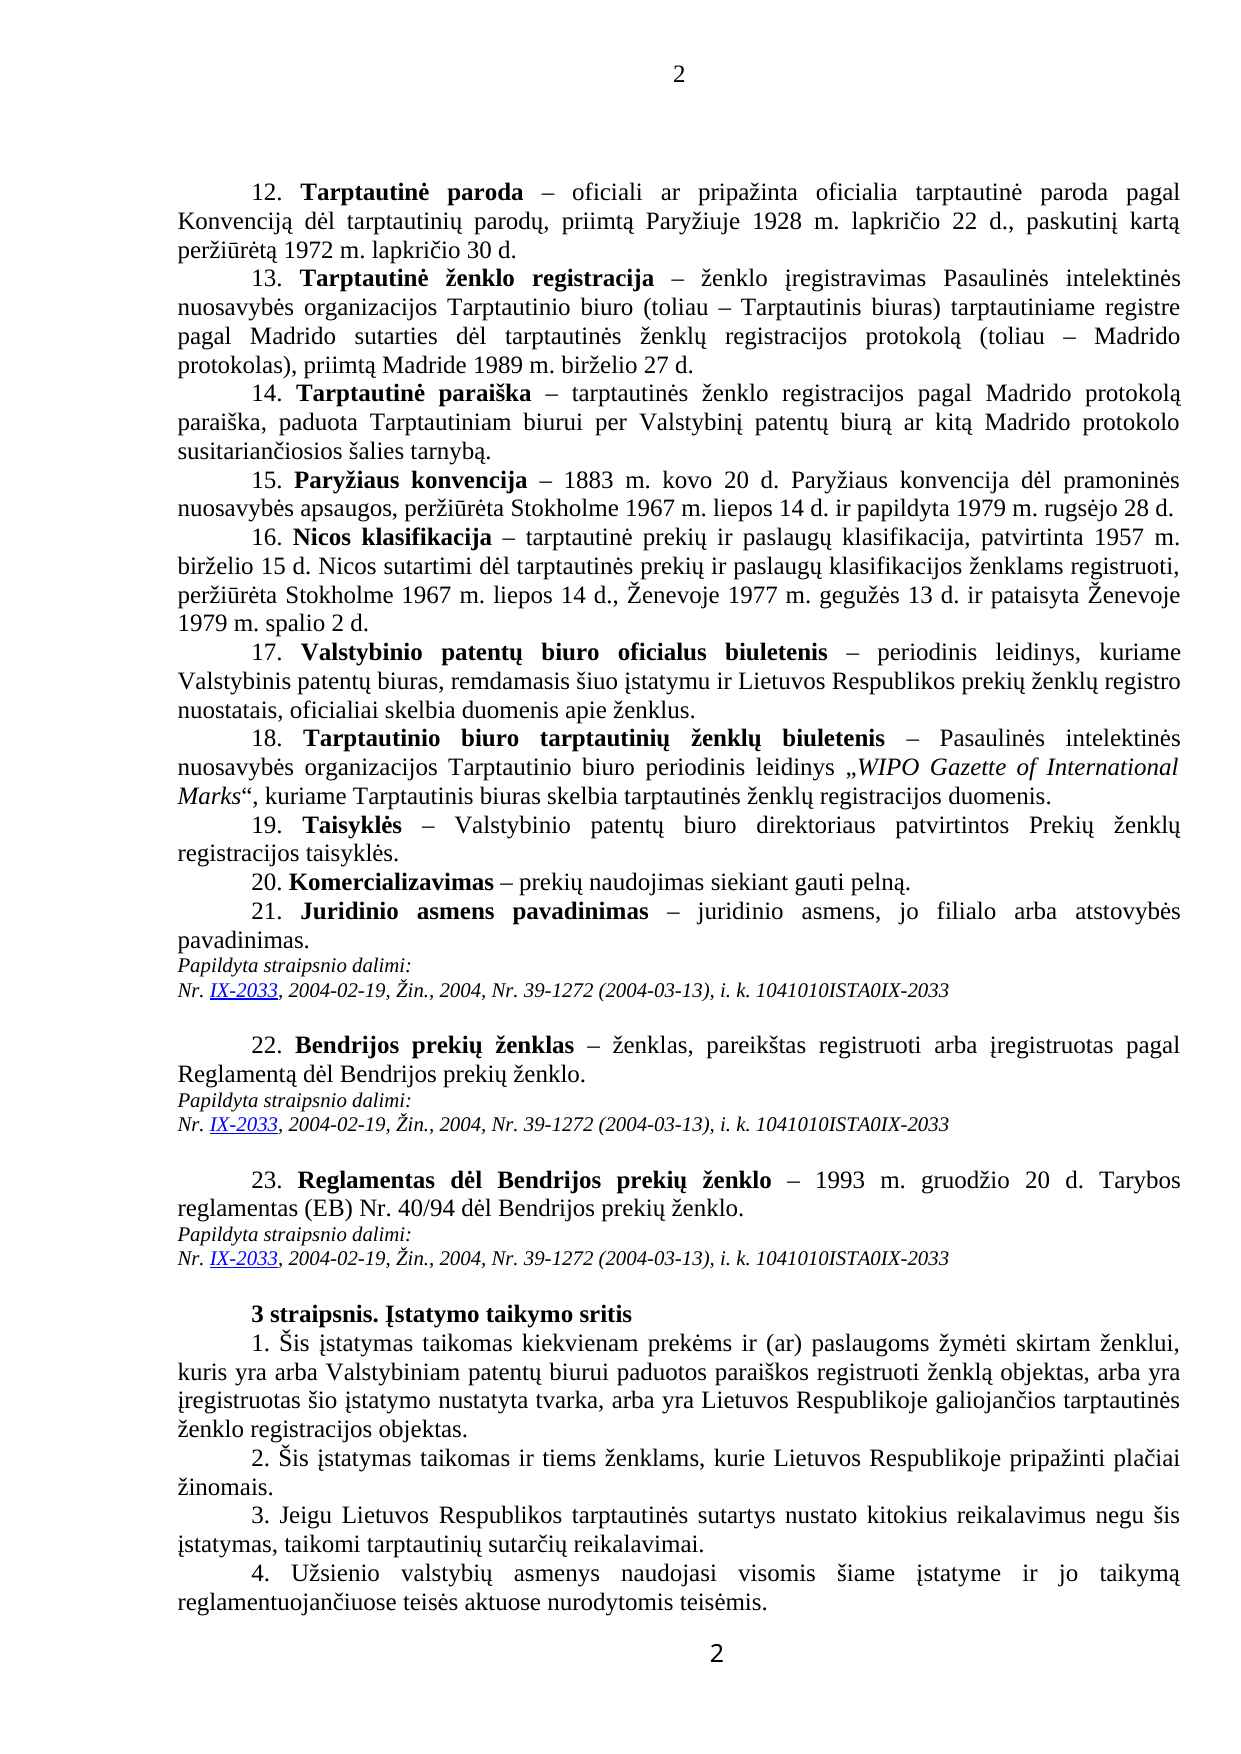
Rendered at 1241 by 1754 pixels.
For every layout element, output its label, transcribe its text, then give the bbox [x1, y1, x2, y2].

text Papildyta straipsnio dalimi: [177, 1088, 1181, 1112]
text 1. Šis įstatymas taikomas kiekvienam prekėms ir (ar) paslaugoms žymėti skirtam ženklui, kuris yra arba Valstybiniam patentų biurui paduotos paraiškos registruoti ženklą objektas, arba yra įregistruotas šio įstatymo nustatyta tvarka, arba yra Lietuvos Respublikoje galiojančios tarptautinės ženklo registracijos objektas. [177, 1328, 1181, 1443]
text 3 straipsnis. Įstatymo taikymo sritis [177, 1299, 1181, 1328]
text 19. Taisyklės – Valstybinio patentų biuro direktoriaus patvirtintos Prekių ženklų registracijos taisyklės. [177, 810, 1181, 867]
text Papildyta straipsnio dalimi: [177, 1222, 1181, 1246]
text 2. Šis įstatymas taikomas ir tiems ženklams, kurie Lietuvos Respublikoje pripažinti plačiai žinomais. [177, 1443, 1181, 1500]
text 17. Valstybinio patentų biuro oficialus biuletenis – periodinis leidinys, kuriame Valstybinis patentų biuras, remdamasis šiuo įstatymu ir Lietuvos Respublikos prekių ženklų registro nuostatais, oficialiai skelbia duomenis apie ženklus. [177, 637, 1181, 723]
text 4. Užsienio valstybių asmenys naudojasi visomis šiame įstatyme ir jo taikymą reglamentuojančiuose teisės aktuose nurodytomis teisėmis. [177, 1558, 1181, 1615]
text 23. Reglamentas dėl Bendrijos prekių ženklo – 1993 m. gruodžio 20 d. Tarybos reglamentas (EB) Nr. 40/94 dėl Bendrijos prekių ženklo. [177, 1165, 1181, 1222]
text Papildyta straipsnio dalimi: [177, 953, 1181, 977]
text 22. Bendrijos prekių ženklas – ženklas, pareikštas registruoti arba įregistruotas pagal Reglamentą dėl Bendrijos prekių ženklo. [177, 1030, 1181, 1088]
text Nr. IX-2033, 2004-02-19, Žin., 2004, Nr. 39-1272 (2004-03-13), i. k. 1041010ISTA0IX-2033 [177, 1246, 1181, 1270]
text 15. Paryžiaus konvencija – 1883 m. kovo 20 d. Paryžiaus konvencija dėl pramoninės nuosavybės apsaugos, peržiūrėta Stokholme 1967 m. liepos 14 d. ir papildyta 1979 m. rugsėjo 28 d. [177, 465, 1181, 522]
text 14. Tarptautinė paraiška – tarptautinės ženklo registracijos pagal Madrido protokolą paraiška, paduota Tarptautiniam biurui per Valstybinį patentų biurą ar kitą Madrido protokolo susitariančiosios šalies tarnybą. [177, 378, 1181, 465]
text 18. Tarptautinio biuro tarptautinių ženklų biuletenis – Pasaulinės intelektinės nuosavybės organizacijos Tarptautinio biuro periodinis leidinys „WIPO Gazette of International Marks“, kuriame Tarptautinis biuras skelbia tarptautinės ženklų registracijos duomenis. [177, 723, 1181, 810]
text Nr. IX-2033, 2004-02-19, Žin., 2004, Nr. 39-1272 (2004-03-13), i. k. 1041010ISTA0IX-2033 [177, 977, 1181, 1002]
text 13. Tarptautinė ženklo registracija – ženklo įregistravimas Pasaulinės intelektinės nuosavybės organizacijos Tarptautinio biuro (toliau – Tarptautinis biuras) tarptautiniame registre pagal Madrido sutarties dėl tarptautinės ženklų registracijos protokolą (toliau – Madrido protokolas), priimtą Madride 1989 m. birželio 27 d. [177, 263, 1181, 378]
text 3. Jeigu Lietuvos Respublikos tarptautinės sutartys nustato kitokius reikalavimus negu šis įstatymas, taikomi tarptautinių sutarčių reikalavimai. [177, 1500, 1181, 1558]
text 21. Juridinio asmens pavadinimas – juridinio asmens, jo filialo arba atstovybės pavadinimas. [177, 896, 1181, 953]
text Nr. IX-2033, 2004-02-19, Žin., 2004, Nr. 39-1272 (2004-03-13), i. k. 1041010ISTA0IX-2033 [177, 1112, 1181, 1136]
text 20. Komercializavimas – prekių naudojimas siekiant gauti pelną. [177, 867, 1181, 896]
text 12. Tarptautinė paroda – oficiali ar pripažinta oficialia tarptautinė paroda pagal Konvenciją dėl tarptautinių parodų, priimtą Paryžiuje 1928 m. lapkričio 22 d., paskutinį kartą peržiūrėtą 1972 m. lapkričio 30 d. [177, 177, 1181, 263]
text 16. Nicos klasifikacija – tarptautinė prekių ir paslaugų klasifikacija, patvirtinta 1957 m. birželio 15 d. Nicos sutartimi dėl tarptautinės prekių ir paslaugų klasifikacijos ženklams registruoti, peržiūrėta Stokholme 1967 m. liepos 14 d., Ženevoje 1977 m. gegužės 13 d. ir pataisyta Ženevoje 1979 m. spalio 2 d. [177, 522, 1181, 637]
